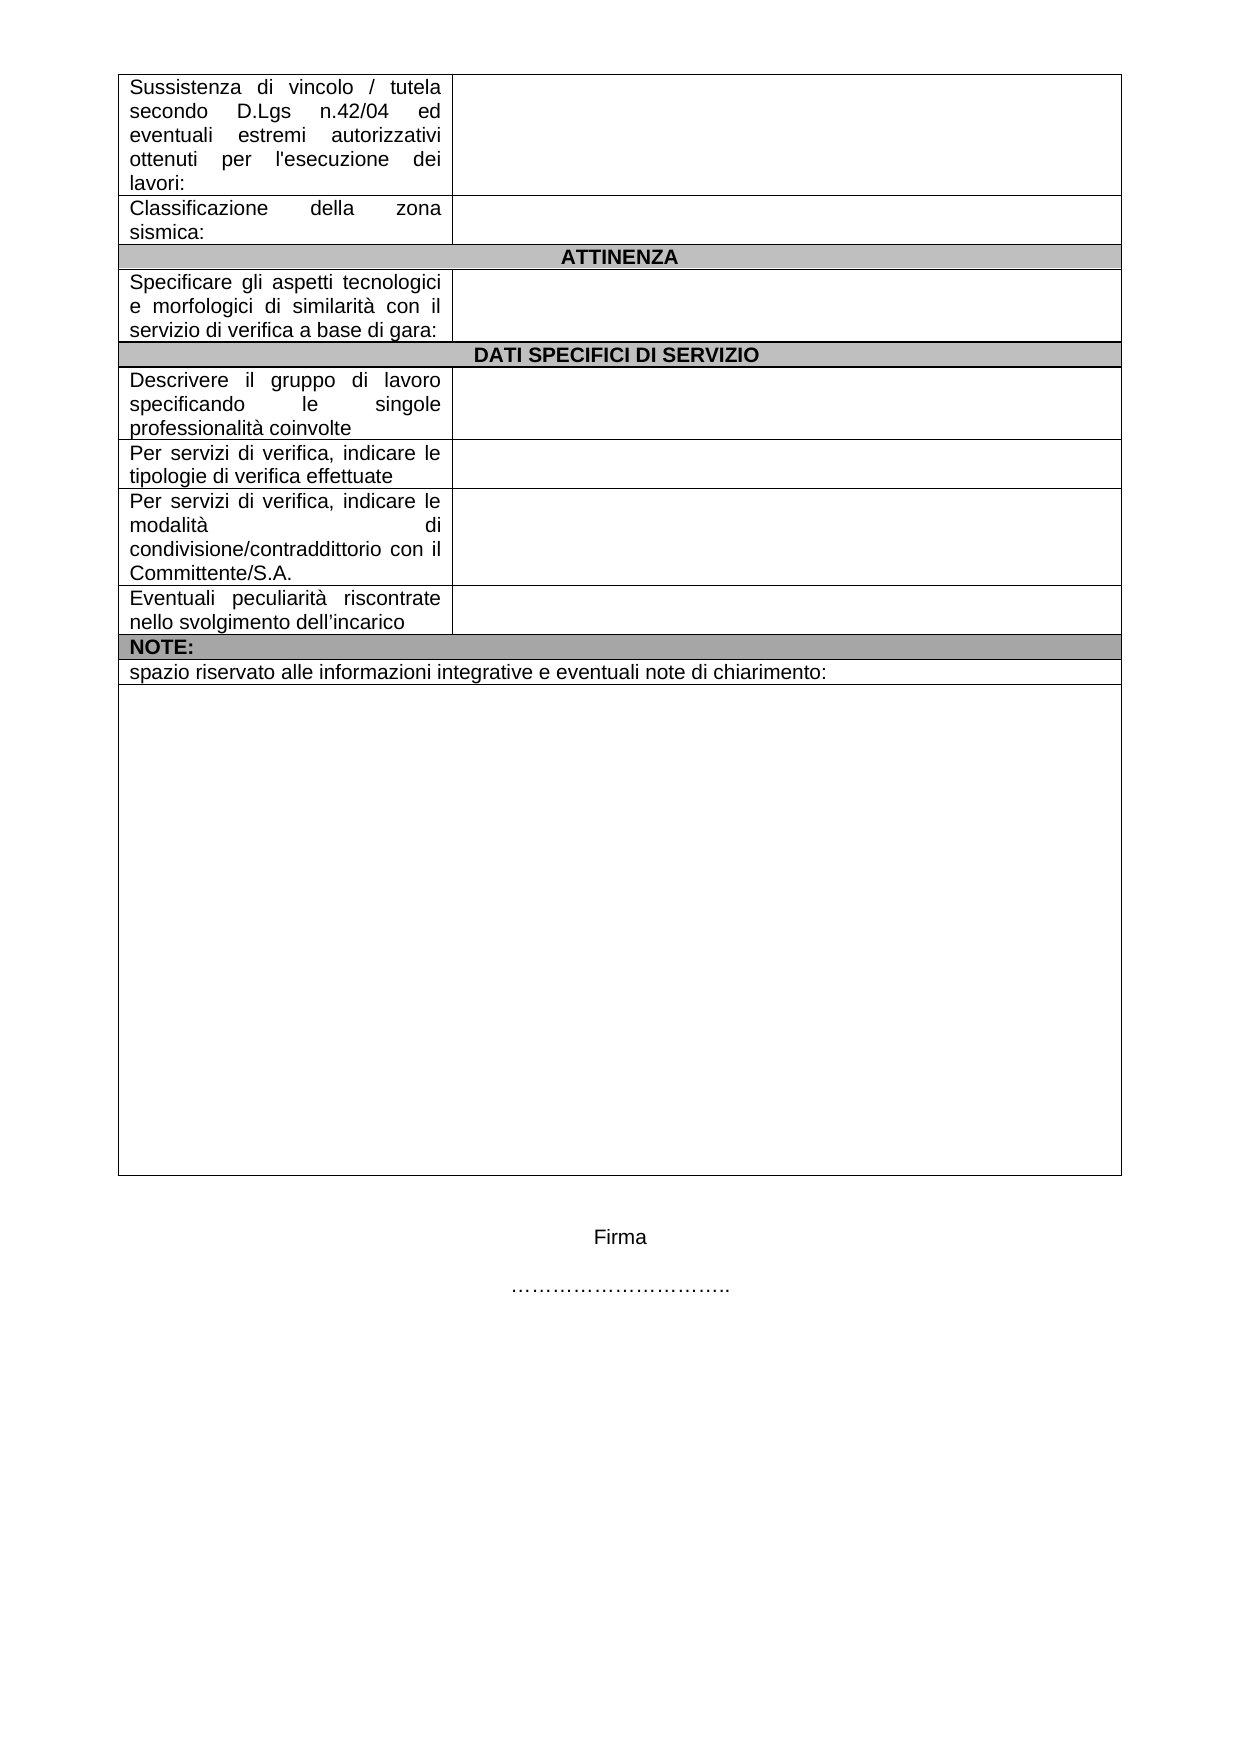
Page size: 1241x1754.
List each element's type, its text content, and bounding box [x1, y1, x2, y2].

table_cell [453, 196, 1121, 243]
table_cell [453, 489, 1121, 585]
table_cell [453, 75, 1121, 194]
table_cell [453, 440, 1121, 488]
table_cell Eventuali peculiarità riscontrate nello svolgimento dell’incarico [119, 586, 452, 634]
table_cell [453, 270, 1121, 341]
table_cell ATTINENZA [119, 245, 1121, 268]
table_cell Per servizi di verifica, indicare le modalità di condivisione/contraddittorio con il Committente/S.A. [119, 489, 452, 585]
table_cell Descrivere il gruppo di lavoro specificando le singole professionalità coinvolte [119, 368, 452, 439]
table_cell spazio riservato alle informazioni integrative e eventuali note di chiarimento: [119, 660, 1121, 684]
table_cell [453, 368, 1121, 439]
table_cell DATI SPECIFICI DI SERVIZIO [119, 343, 1121, 366]
table_cell [453, 586, 1121, 634]
table_cell [119, 685, 1121, 1175]
table_cell Classificazione della zona sismica: [119, 196, 452, 243]
table_cell Per servizi di verifica, indicare le tipologie di verifica effettuate [119, 440, 452, 488]
table_cell Sussistenza di vincolo / tutela secondo D.Lgs n.42/04 ed eventuali estremi autorizzativi ottenuti per l'esecuzione dei lavori: [119, 75, 452, 194]
table_cell Specificare gli aspetti tecnologici e morfologici di similarità con il servizio di verifica a base di gara: [119, 270, 452, 341]
text Firma [118, 1224, 1122, 1248]
text ………………………….. [118, 1273, 1122, 1297]
table_cell NOTE: [119, 635, 1121, 659]
